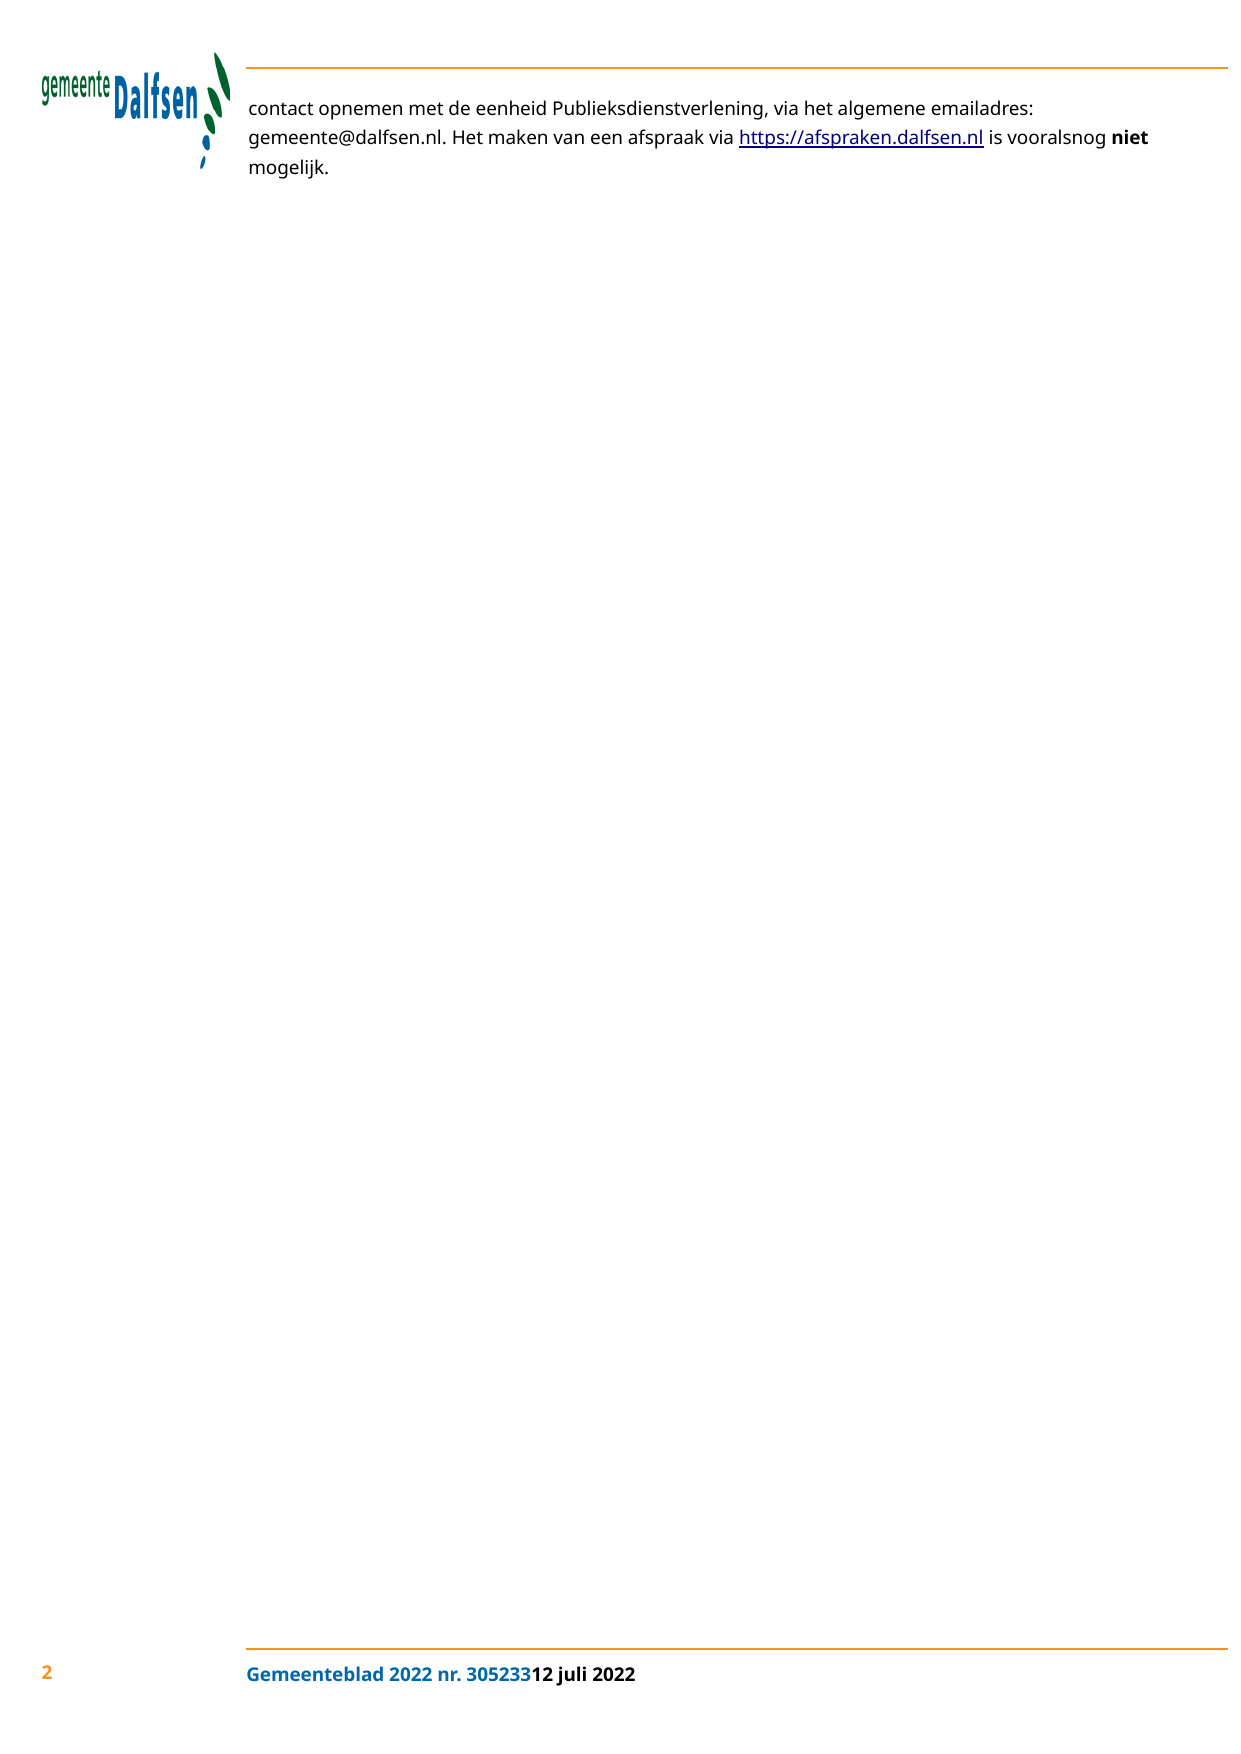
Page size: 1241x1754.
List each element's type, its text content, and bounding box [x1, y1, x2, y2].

picture [41, 47, 231, 172]
text contact opnemen met de eenheid Publieksdienstverlening, via het algemene emailadres: gemeente@dalfsen.nl. Het maken van een afspraak via https://afspraken.dalfsen.nl is vooralsnog niet mogelijk. [248, 95, 1152, 180]
